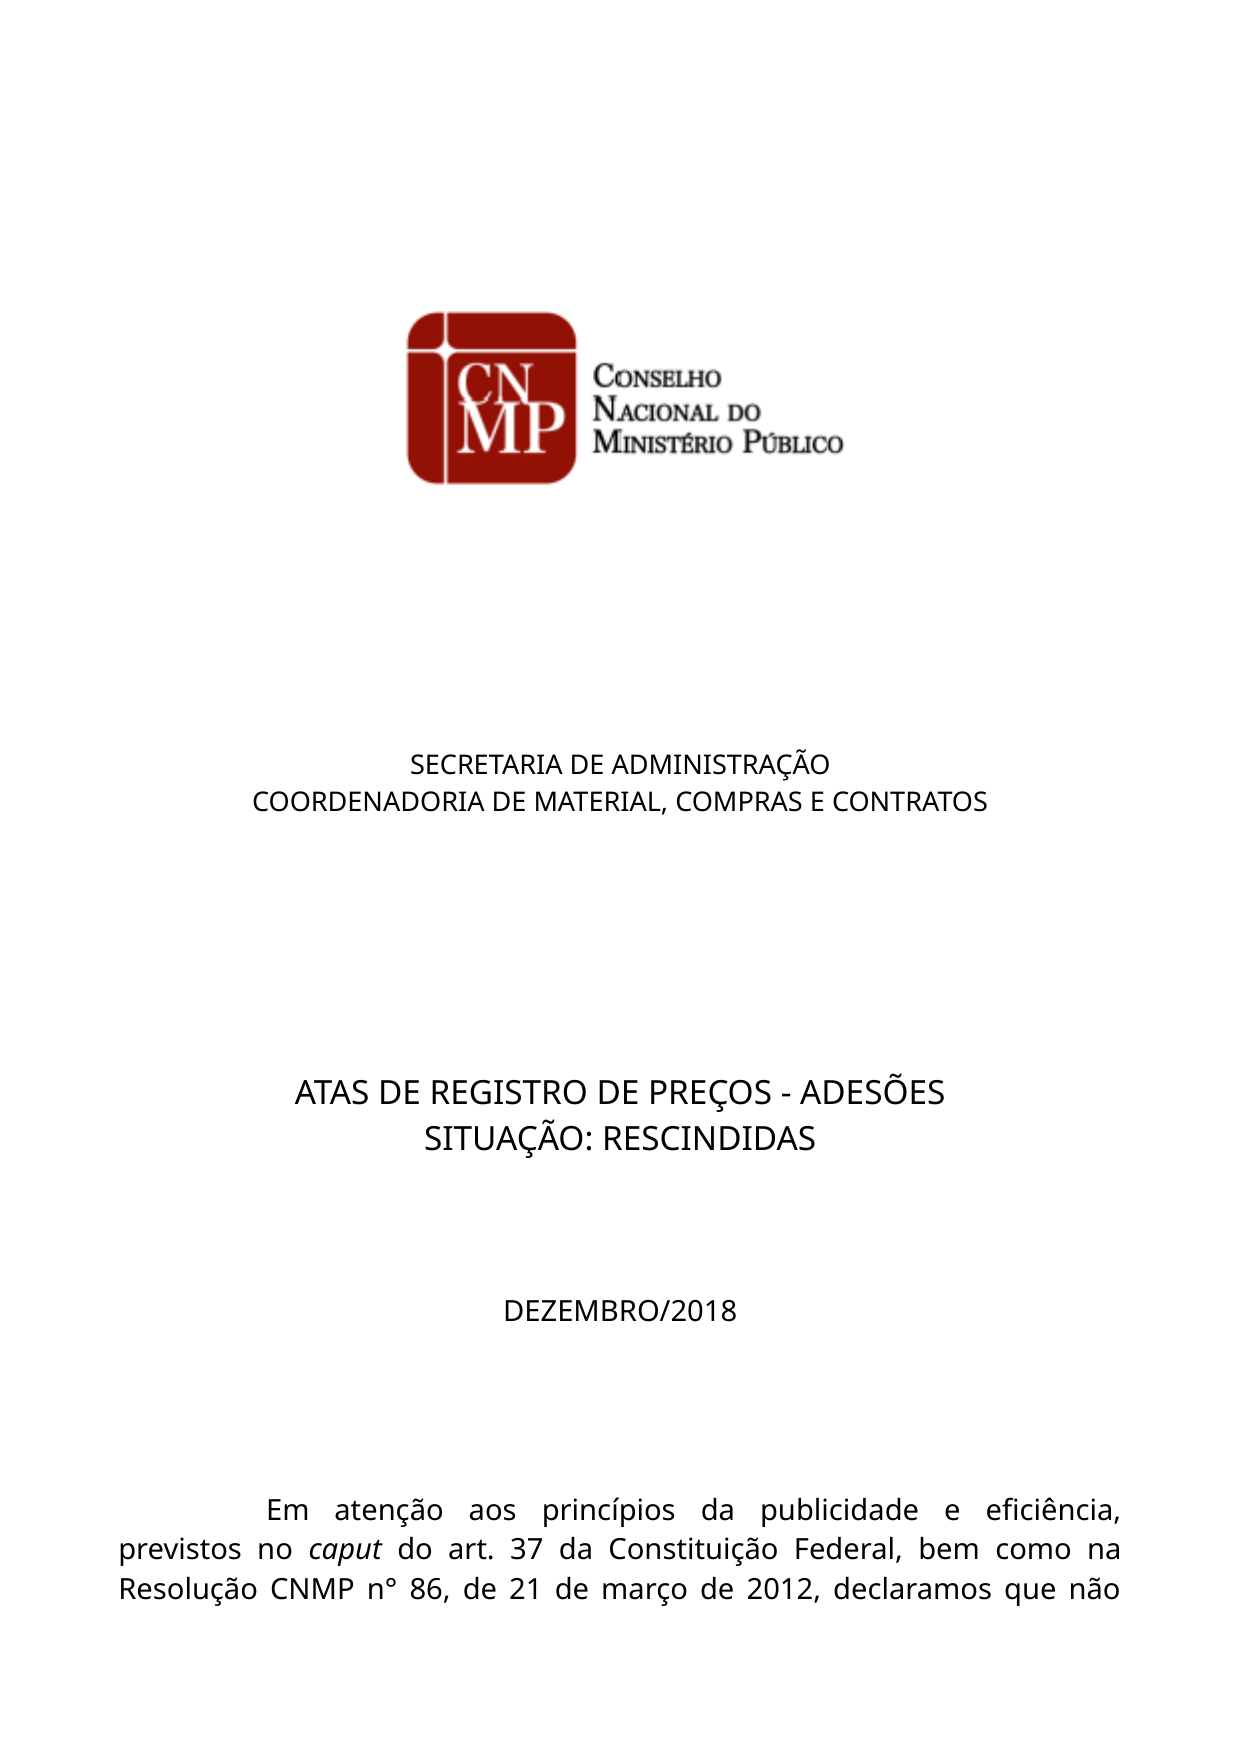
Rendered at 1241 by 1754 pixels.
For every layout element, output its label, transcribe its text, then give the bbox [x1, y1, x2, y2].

text SITUAÇÃO: RESCINDIDAS [118, 1114, 1122, 1160]
text Em atenção aos princípios da publicidade e eficiência, previstos no caput do art. 37 da Constituição Federal, bem como na Resolução CNMP n° 86, de 21 de março de 2012, declaramos que não [118, 1489, 1122, 1608]
text COORDENADORIA DE MATERIAL, COMPRAS E CONTRATOS [118, 782, 1122, 819]
text ATAS DE REGISTRO DE PREÇOS - ADESÕES [118, 1069, 1122, 1114]
text SECRETARIA DE ADMINISTRAÇÃO [118, 746, 1122, 782]
text DEZEMBRO/2018 [118, 1290, 1122, 1330]
